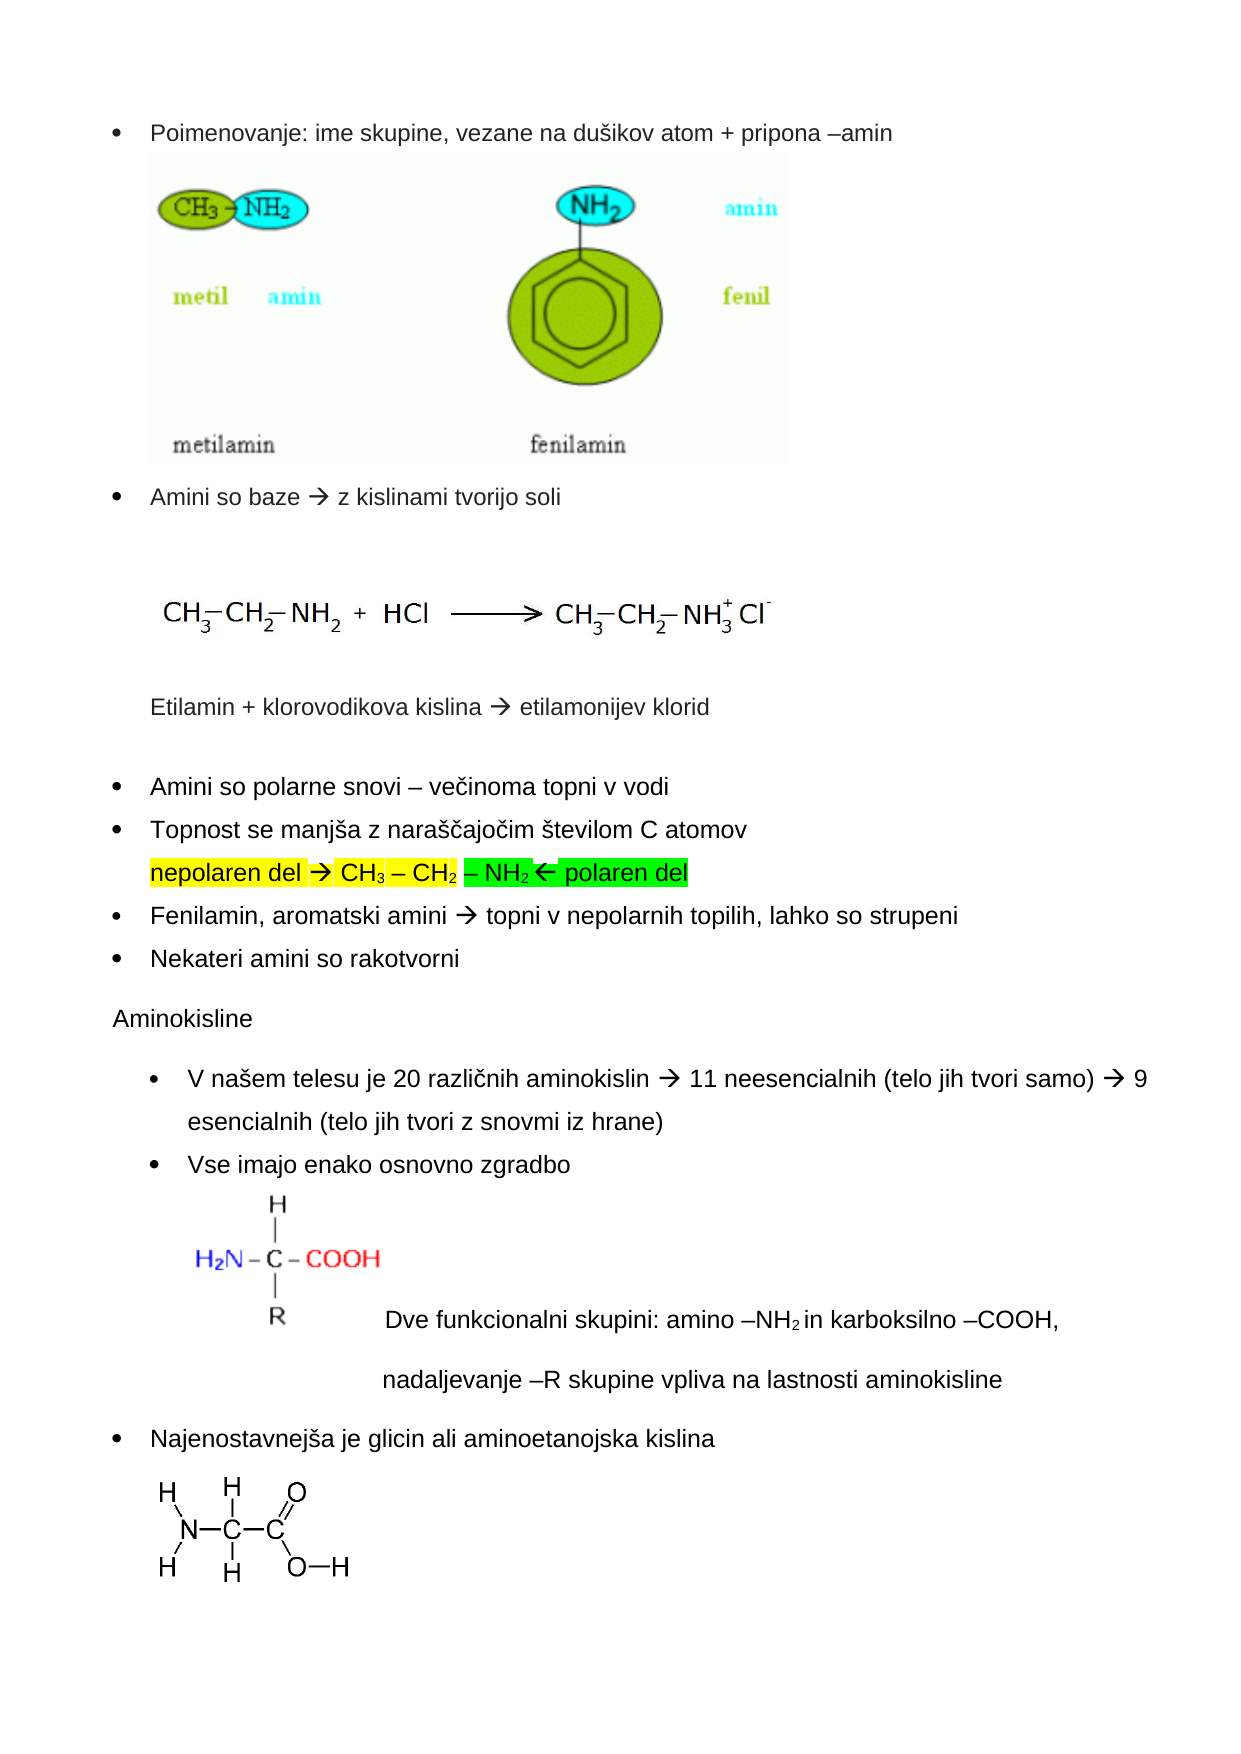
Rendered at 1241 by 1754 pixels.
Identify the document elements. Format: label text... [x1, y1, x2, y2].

text Aminokisline [112, 1004, 1165, 1033]
list nepolaren del  CH3 – CH2 – NH2  polaren del [150, 858, 1165, 887]
picture [150, 1467, 357, 1591]
list Vse imajo enako osnovno zgradbo [150, 1151, 1165, 1179]
list Najenostavnejša je glicin ali aminoetanojska kislina [112, 1424, 1165, 1453]
picture [187, 1193, 385, 1329]
list Topnost se manjša z naraščajočim številom C atomov [112, 815, 1165, 844]
list Fenilamin, aromatski amini  topni v nepolarnih topilih, lahko so strupeni [112, 901, 1165, 930]
text Etilamin + klorovodikova kislina  etilamonijev klorid [150, 689, 1165, 721]
picture [150, 153, 788, 464]
picture [150, 518, 861, 674]
list Amini so polarne snovi – večinoma topni v vodi [112, 772, 1165, 800]
text nadaljevanje –R skupine vpliva na lastnosti aminokisline [75, 1364, 1165, 1393]
list Nekateri amini so rakotvorni [112, 944, 1165, 973]
list V našem telesu je 20 različnih aminokislin  11 neesencialnih (telo jih tvori samo)  9 esencialnih (telo jih tvori z snovmi iz hrane) [150, 1064, 1165, 1136]
list Dve funkcionalni skupini: amino –NH2 in karboksilno –COOH, [187, 1194, 1165, 1333]
list Poimenovanje: ime skupine, vezane na dušikov atom + pripona –amin [112, 114, 1165, 146]
list Amini so baze  z kislinami tvorijo soli [112, 479, 1165, 511]
